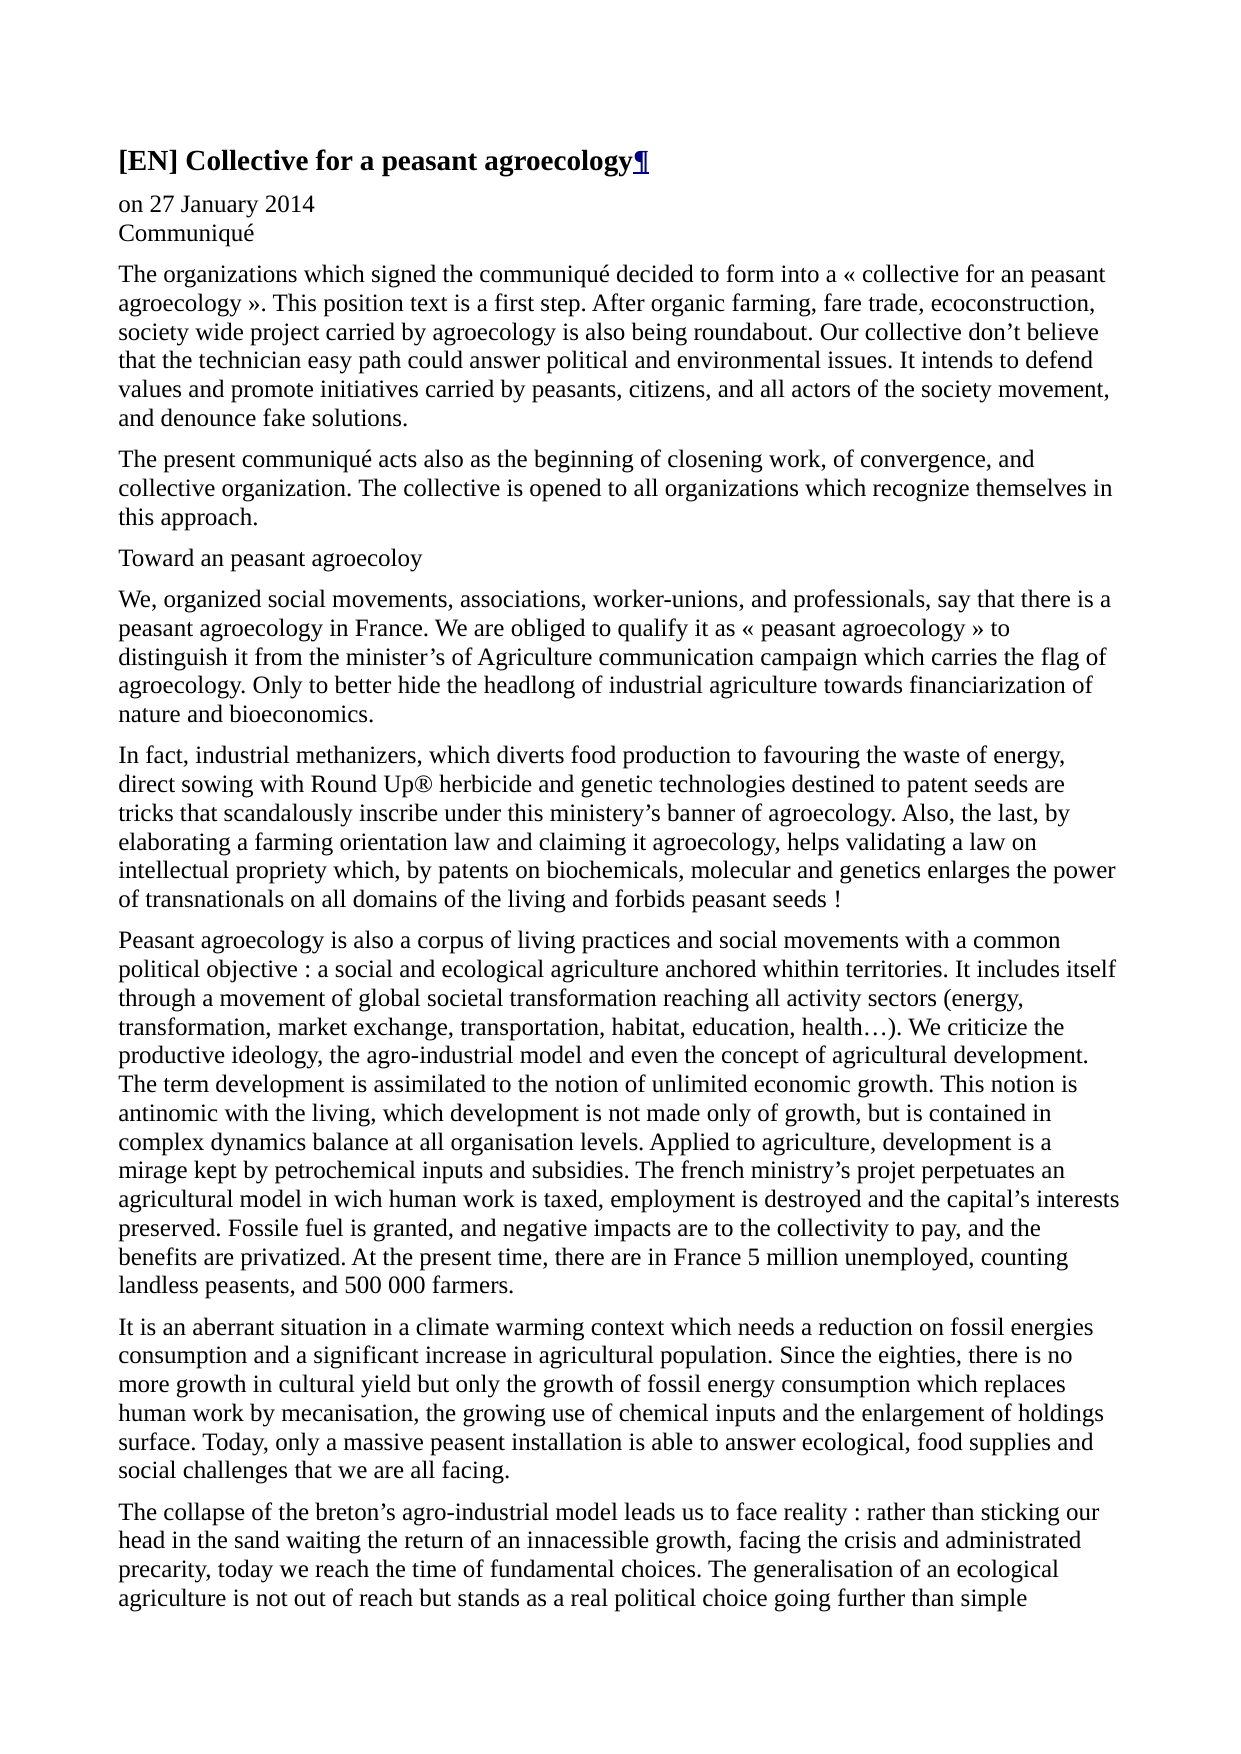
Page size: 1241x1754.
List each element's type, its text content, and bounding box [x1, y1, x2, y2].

text The collapse of the breton’s agro-industrial model leads us to face reality : rather than sticking our head in the sand waiting the return of an innacessible growth, facing the crisis and administrated precarity, today we reach the time of fundamental choices. The generalisation of an ecological agriculture is not out of reach but stands as a real political choice going further than simple [118, 1497, 1122, 1612]
text In fact, industrial methanizers, which diverts food production to favouring the waste of energy, direct sowing with Round Up® herbicide and genetic technologies destined to patent seeds are tricks that scandalously inscribe under this ministery’s banner of agroecology. Also, the last, by elaborating a farming orientation law and claiming it agroecology, helps validating a law on intellectual propriety which, by patents on biochemicals, molecular and genetics enlarges the power of transnationals on all domains of the living and forbids peasant seeds ! [118, 740, 1122, 913]
text Toward an peasant agroecoloy [118, 543, 1122, 572]
subtitle [EN] Collective for a peasant agroecology¶ [118, 143, 1122, 177]
text The present communiqué acts also as the beginning of closening work, of convergence, and collective organization. The collective is opened to all organizations which recognize themselves in this approach. [118, 444, 1122, 530]
text The organizations which signed the communiqué decided to form into a « collective for an peasant agroecology ». This position text is a first step. After organic farming, fare trade, ecoconstruction, society wide project carried by agroecology is also being roundabout. Our collective don’t believe that the technician easy path could answer political and environmental issues. It intends to defend values and promote initiatives carried by peasants, citizens, and all actors of the society movement, and denounce fake solutions. [118, 259, 1122, 432]
text Peasant agroecology is also a corpus of living practices and social movements with a common political objective : a social and ecological agriculture anchored whithin territories. It includes itself through a movement of global societal transformation reaching all activity sectors (energy, transformation, market exchange, transportation, habitat, education, health…). We criticize the productive ideology, the agro-industrial model and even the concept of agricultural development. The term development is assimilated to the notion of unlimited economic growth. This notion is antinomic with the living, which development is not made only of growth, but is contained in complex dynamics balance at all organisation levels. Applied to agriculture, development is a mirage kept by petrochemical inputs and subsidies. The french ministry’s projet perpetuates an agricultural model in wich human work is taxed, employment is destroyed and the capital’s interests preserved. Fossile fuel is granted, and negative impacts are to the collectivity to pay, and the benefits are privatized. At the present time, there are in France 5 million unemployed, counting landless peasents, and 500 000 farmers. [118, 925, 1122, 1299]
text It is an aberrant situation in a climate warming context which needs a reduction on fossil energies consumption and a significant increase in agricultural population. Since the eighties, there is no more growth in cultural yield but only the growth of fossil energy consumption which replaces human work by mecanisation, the growing use of chemical inputs and the enlargement of holdings surface. Today, only a massive peasent installation is able to answer ecological, food supplies and social challenges that we are all facing. [118, 1312, 1122, 1484]
text on 27 January 2014 Communiqué [118, 189, 1122, 247]
text We, organized social movements, associations, worker-unions, and professionals, say that there is a peasant agroecology in France. We are obliged to qualify it as « peasant agroecology » to distinguish it from the minister’s of Agriculture communication campaign which carries the flag of agroecology. Only to better hide the headlong of industrial agriculture towards financiarization of nature and bioeconomics. [118, 584, 1122, 728]
